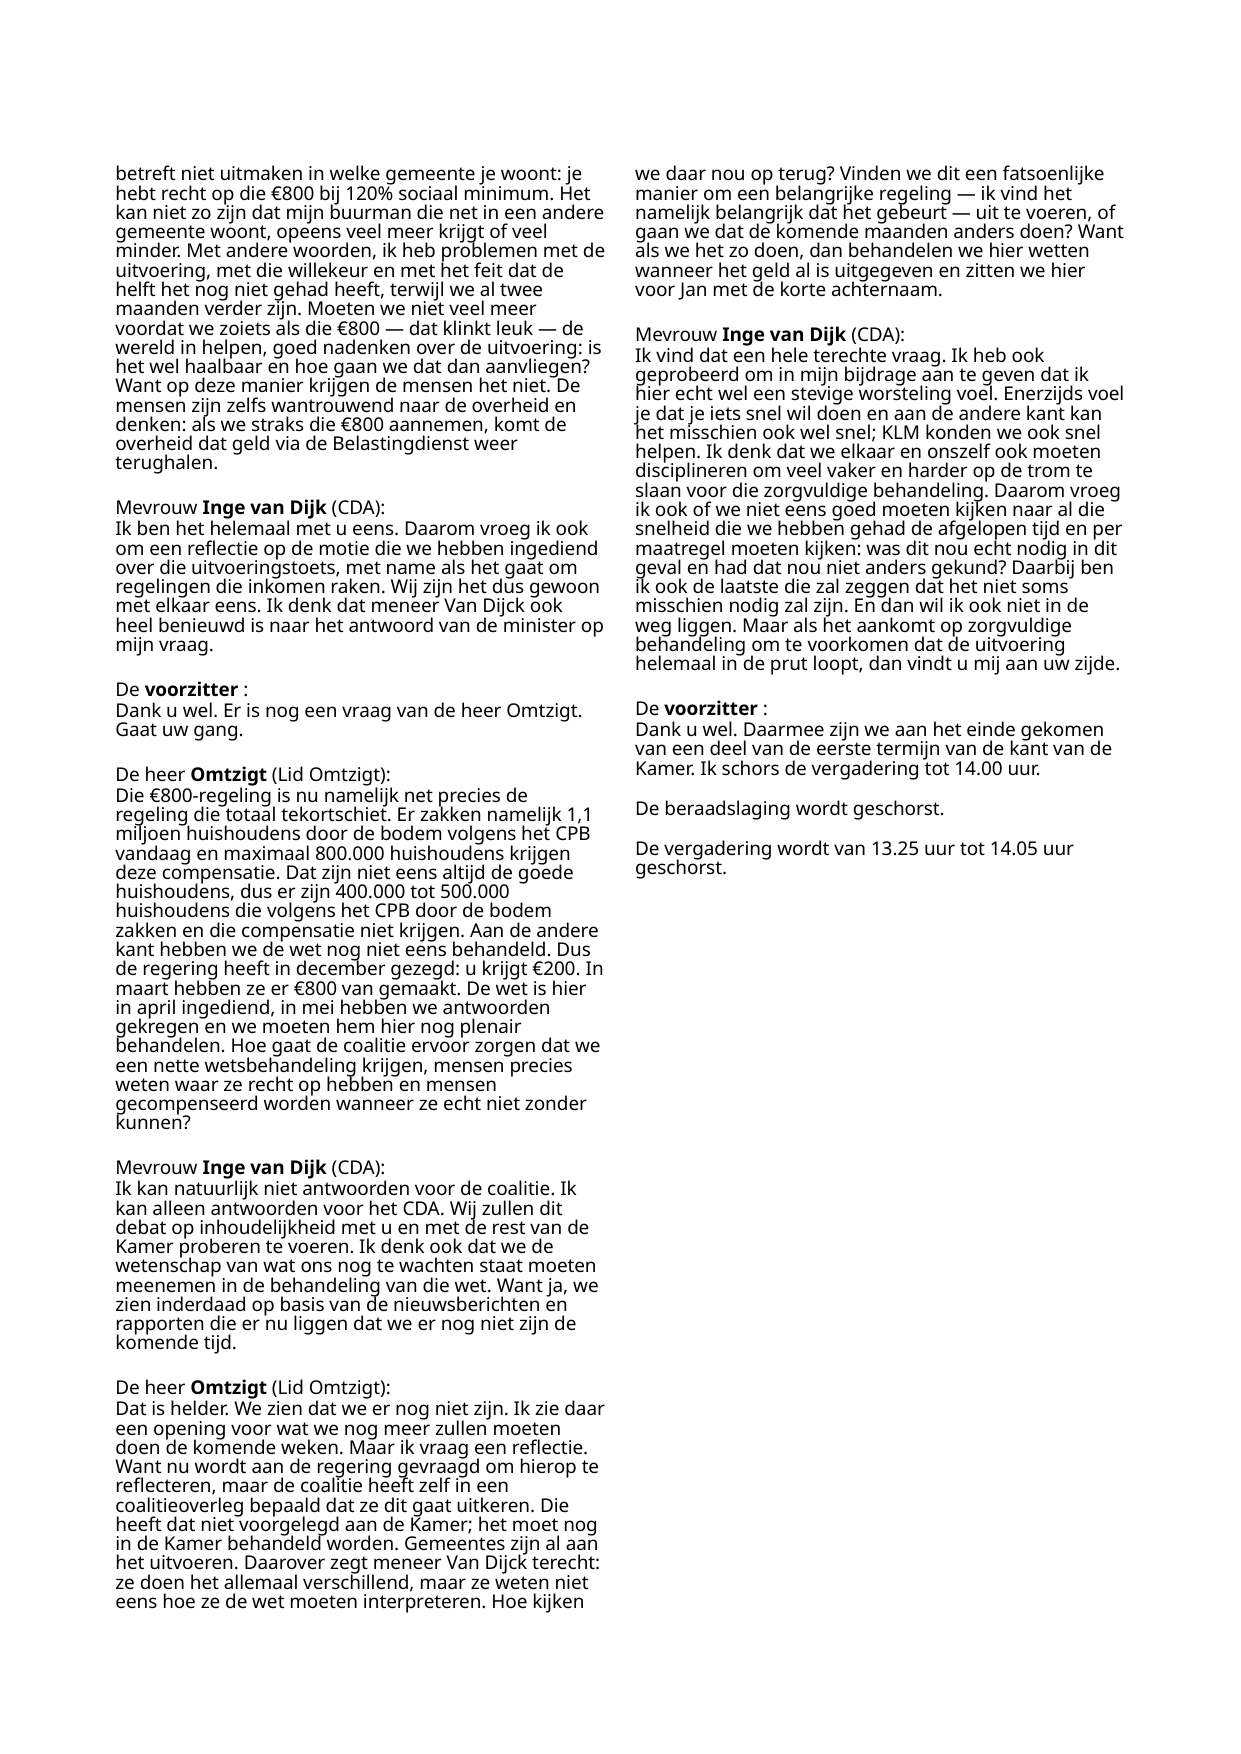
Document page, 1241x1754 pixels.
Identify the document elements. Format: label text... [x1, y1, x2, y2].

text Ik kan natuurlijk niet antwoorden voor de coalitie. Ik kan alleen antwoorden voor het CDA. Wij zullen dit debat op inhoudelijkheid met u en met de rest van de Kamer proberen te voeren. Ik denk ook dat we de wetenschap van wat ons nog te wachten staat moeten meenemen in de behandeling van die wet. Want ja, we zien inderdaad op basis van de nieuwsberichten en rapporten die er nu liggen dat we er nog niet zijn de komende tijd. [115, 1180, 605, 1354]
text De heer Omtzigt (Lid Omtzigt): [115, 1374, 605, 1400]
text Die €800-regeling is nu namelijk net precies de regeling die totaal tekortschiet. Er zakken namelijk 1,1 miljoen huishoudens door de bodem volgens het CPB vandaag en maximaal 800.000 huishoudens krijgen deze compensatie. Dat zijn niet eens altijd de goede huishoudens, dus er zijn 400.000 tot 500.000 huishoudens die volgens het CPB door de bodem zakken en die compensatie niet krijgen. Aan de andere kant hebben we de wet nog niet eens behandeld. Dus de regering heeft in december gezegd: u krijgt €200. In maart hebben ze er €800 van gemaakt. De wet is hier in april ingediend, in mei hebben we antwoorden gekregen en we moeten hem hier nog plenair behandelen. Hoe gaat de coalitie ervoor zorgen dat we een nette wetsbehandeling krijgen, mensen precies weten waar ze recht op hebben en mensen gecompenseerd worden wanneer ze echt niet zonder kunnen? [115, 787, 605, 1134]
text Dank u wel. Er is nog een vraag van de heer Omtzigt. Gaat uw gang. [115, 702, 605, 740]
text De vergadering wordt van 13.25 uur tot 14.05 uur geschorst. [635, 840, 1125, 878]
text De heer Omtzigt (Lid Omtzigt): [115, 761, 605, 787]
text Ik ben het helemaal met u eens. Daarom vroeg ik ook om een reflectie op de motie die we hebben ingediend over die uitvoeringstoets, met name als het gaat om regelingen die inkomen raken. Wij zijn het dus gewoon met elkaar eens. Ik denk dat meneer Van Dijck ook heel benieuwd is naar het antwoord van de minister op mijn vraag. [115, 520, 605, 655]
text De voorzitter : [115, 676, 605, 702]
text betreft niet uitmaken in welke gemeente je woont: je hebt recht op die €800 bij 120% sociaal minimum. Het kan niet zo zijn dat mijn buurman die net in een andere gemeente woont, opeens veel meer krijgt of veel minder. Met andere woorden, ik heb problemen met de uitvoering, met die willekeur en met het feit dat de helft het nog niet gehad heeft, terwijl we al twee maanden verder zijn. Moeten we niet veel meer voordat we zoiets als die €800 — dat klinkt leuk — de wereld in helpen, goed nadenken over de uitvoering: is het wel haalbaar en hoe gaan we dat dan aanvliegen? Want op deze manier krijgen de mensen het niet. De mensen zijn zelfs wantrouwend naar de overheid en denken: als we straks die €800 aannemen, komt de overheid dat geld via de Belastingdienst weer terughalen. [115, 165, 605, 474]
text we daar nou op terug? Vinden we dit een fatsoenlijke manier om een belangrijke regeling — ik vind het namelijk belangrijk dat het gebeurt — uit te voeren, of gaan we dat de komende maanden anders doen? Want als we het zo doen, dan behandelen we hier wetten wanneer het geld al is uitgegeven en zitten we hier voor Jan met de korte achternaam. [635, 165, 1125, 300]
text Dank u wel. Daarmee zijn we aan het einde gekomen van een deel van de eerste termijn van de kant van de Kamer. Ik schors de vergadering tot 14.00 uur. [635, 721, 1125, 779]
text Ik vind dat een hele terechte vraag. Ik heb ook geprobeerd om in mijn bijdrage aan te geven dat ik hier echt wel een stevige worsteling voel. Enerzijds voel je dat je iets snel wil doen en aan de andere kant kan het misschien ook wel snel; KLM konden we ook snel helpen. Ik denk dat we elkaar en onszelf ook moeten disciplineren om veel vaker en harder op de trom te slaan voor die zorgvuldige behandeling. Daarom vroeg ik ook of we niet eens goed moeten kijken naar al die snelheid die we hebben gehad de afgelopen tijd en per maatregel moeten kijken: was dit nou echt nodig in dit geval en had dat nou niet anders gekund? Daarbij ben ik ook de laatste die zal zeggen dat het niet soms misschien nodig zal zijn. En dan wil ik ook niet in de weg liggen. Maar als het aankomt op zorgvuldige behandeling om te voorkomen dat de uitvoering helemaal in de prut loopt, dan vindt u mij aan uw zijde. [635, 347, 1125, 674]
text De voorzitter : [635, 695, 1125, 721]
text Mevrouw Inge van Dijk (CDA): [635, 321, 1125, 347]
text Mevrouw Inge van Dijk (CDA): [115, 494, 605, 520]
text Dat is helder. We zien dat we er nog niet zijn. Ik zie daar een opening voor wat we nog meer zullen moeten doen de komende weken. Maar ik vraag een reflectie. Want nu wordt aan de regering gevraagd om hierop te reflecteren, maar de coalitie heeft zelf in een coalitieoverleg bepaald dat ze dit gaat uitkeren. Die heeft dat niet voorgelegd aan de Kamer; het moet nog in de Kamer behandeld worden. Gemeentes zijn al aan het uitvoeren. Daarover zegt meneer Van Dijck terecht: ze doen het allemaal verschillend, maar ze weten niet eens hoe ze de wet moeten interpreteren. Hoe kijken [115, 1400, 605, 1612]
text De beraadslaging wordt geschorst. [635, 799, 1125, 819]
text Mevrouw Inge van Dijk (CDA): [115, 1154, 605, 1180]
